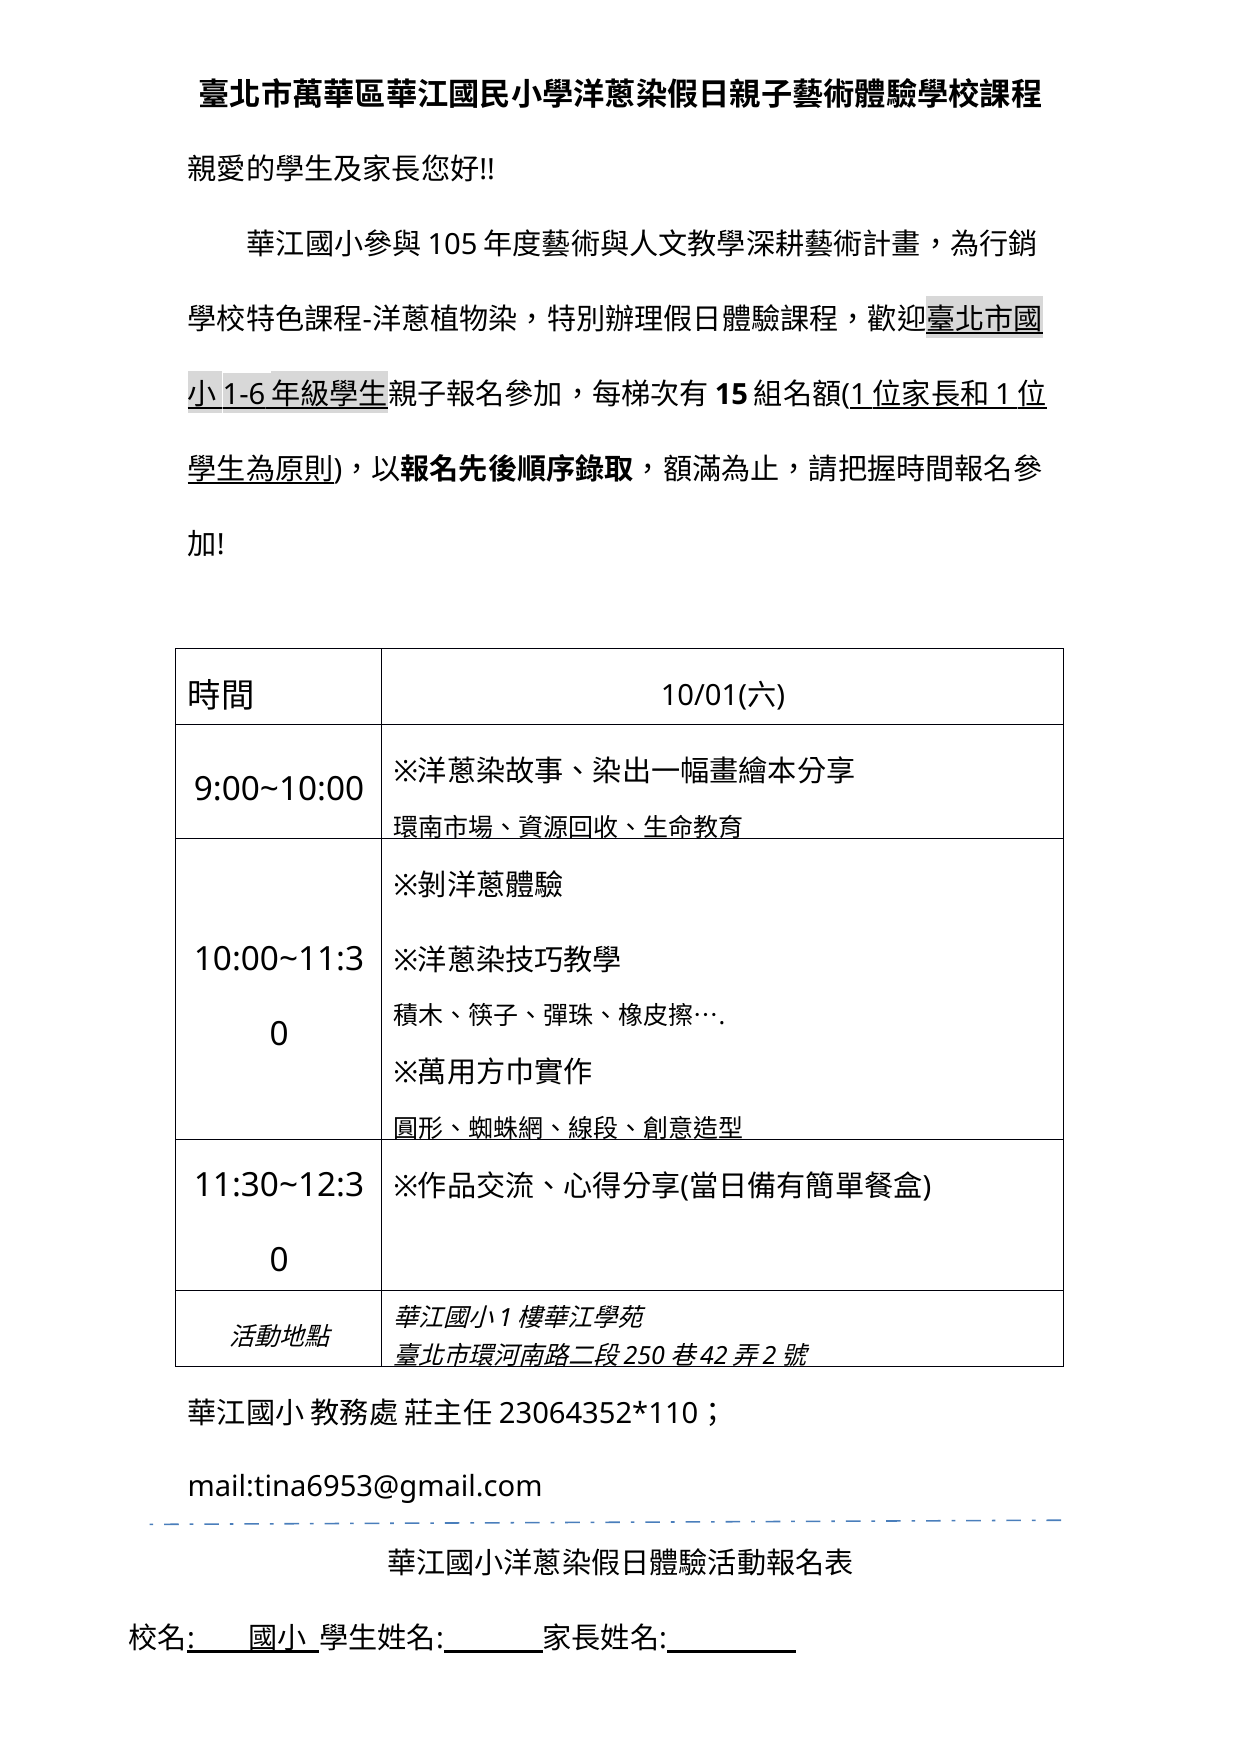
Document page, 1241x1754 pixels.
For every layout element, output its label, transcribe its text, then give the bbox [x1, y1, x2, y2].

table_cell ※剝洋蔥體驗 ※洋蔥染技巧教學 積木、筷子、彈珠、橡皮擦…. ※萬用方巾實作 圓形、蜘蛛網、線段、創意造型 [382, 839, 1063, 1139]
table_cell 10:00~11:30 [176, 839, 381, 1139]
table_cell 9:00~10:00 [176, 725, 381, 838]
table_cell ※作品交流、心得分享(當日備有簡單餐盒) [382, 1140, 1063, 1290]
text 校名: 國小 學生姓名: 家長姓名: [128, 1592, 1053, 1667]
text 華江國小洋蔥染假日體驗活動報名表 [187, 1517, 1053, 1592]
table_cell 11:30~12:30 [176, 1140, 381, 1290]
text 臺北市萬華區華江國民小學洋蔥染假日親子藝術體驗學校課程 [187, 48, 1053, 123]
table_header 10/01(六) [382, 649, 1063, 724]
text 華江國小 教務處 莊主任 23064352*110；mail:tina6953@gmail.com [187, 1367, 1053, 1517]
text 親愛的學生及家長您好!! [187, 123, 1053, 198]
table_cell ※洋蔥染故事、染出一幅畫繪本分享 環南市場、資源回收、生命教育 [382, 725, 1063, 838]
table_cell 活動地點 [176, 1291, 381, 1366]
table_header 時間 [176, 649, 381, 724]
text 華江國小參與105年度藝術與人文教學深耕藝術計畫，為行銷學校特色課程-洋蔥植物染，特別辦理假日體驗課程，歡迎臺北市國小1-6年級學生親子報名參加，每梯次有15組名額(1位家長和1位學生為原則)，以報名先後順序錄取，額滿為止，請把握時間報名參加! [187, 198, 1053, 573]
table_cell 華江國小1樓華江學苑 臺北市環河南路二段250巷42弄2號 [382, 1291, 1063, 1366]
